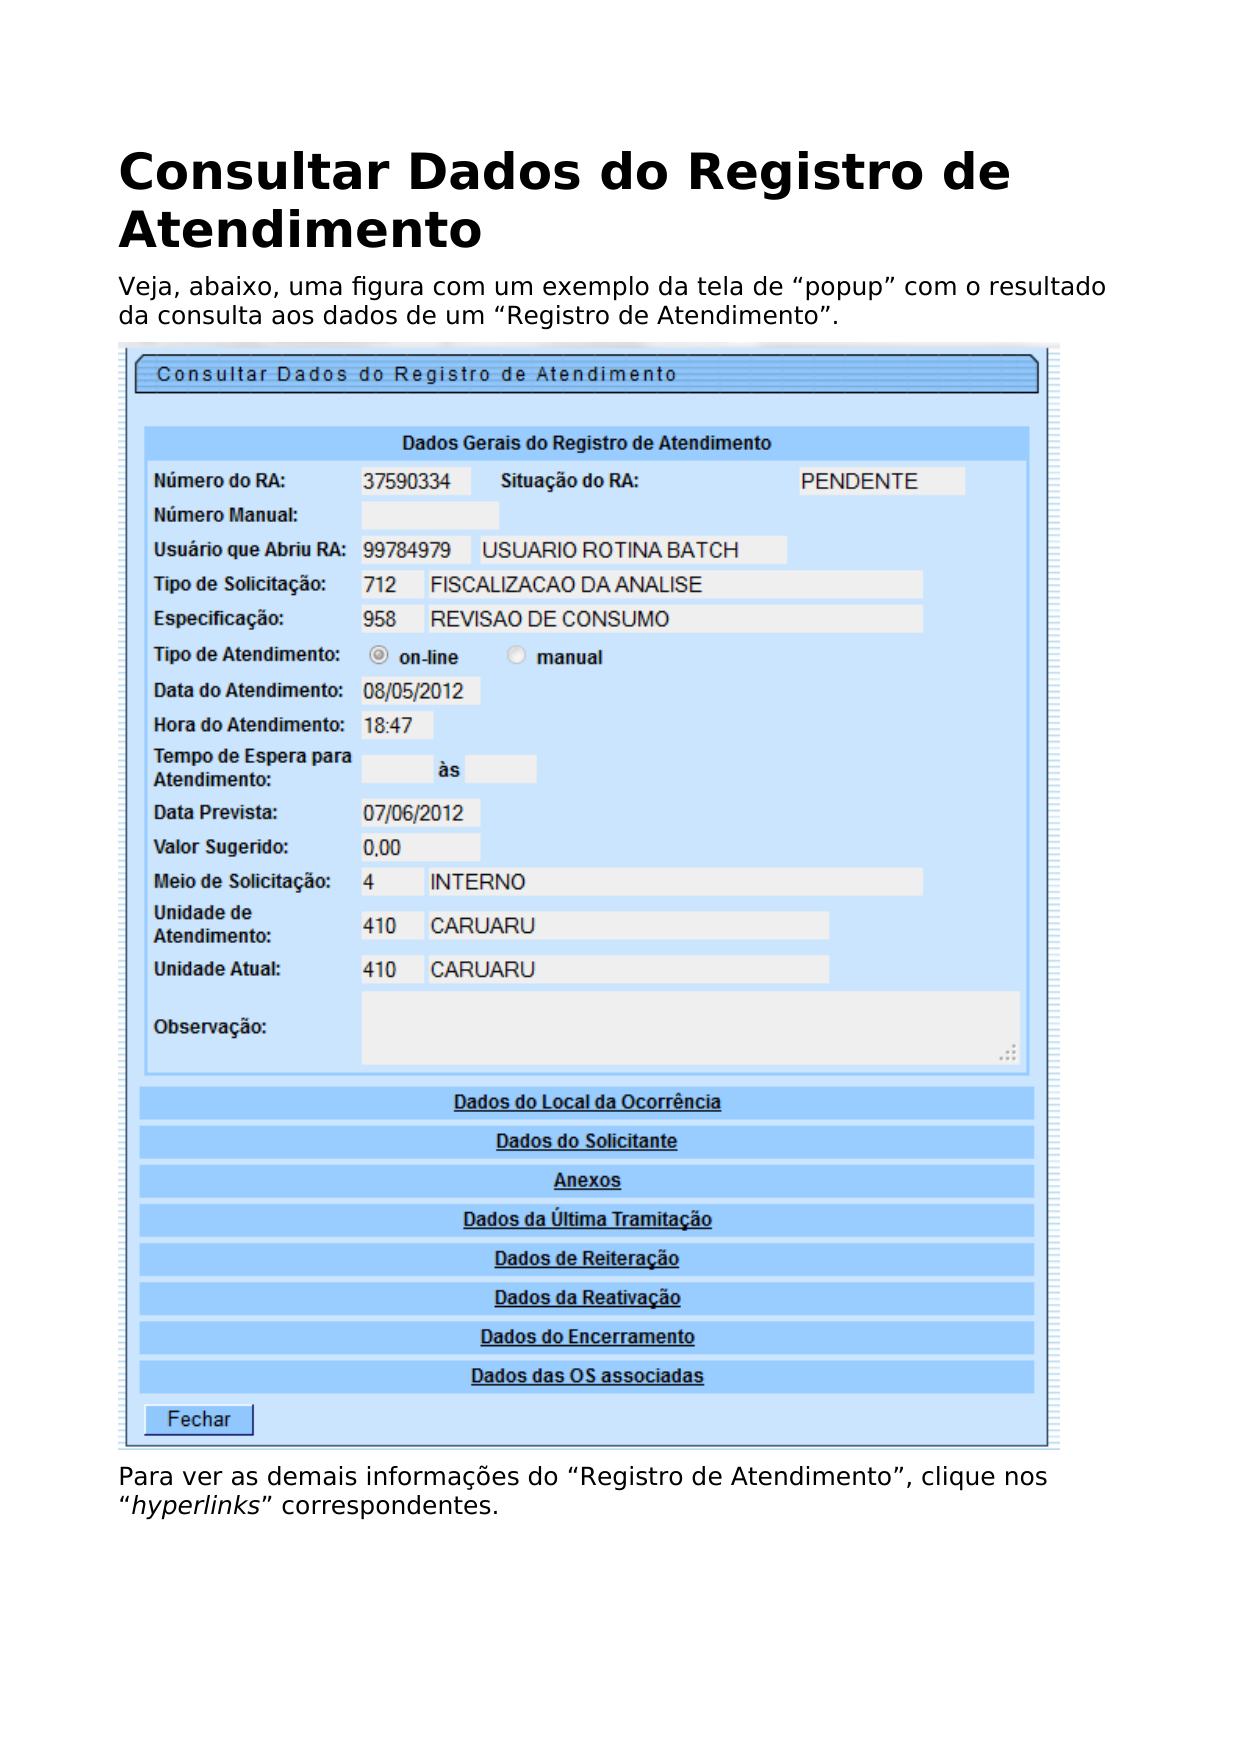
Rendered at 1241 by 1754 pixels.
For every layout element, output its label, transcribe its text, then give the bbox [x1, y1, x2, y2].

text Para ver as demais informações do “Registro de Atendimento”, clique nos “hyperlinks” correspondentes. [118, 1462, 1122, 1520]
picture [118, 342, 1061, 1450]
text Veja, abaixo, uma figura com um exemplo da tela de “popup” com o resultado da consulta aos dados de um “Registro de Atendimento”. [118, 272, 1122, 330]
subtitle Consultar Dados do Registro de Atendimento [118, 143, 1122, 259]
